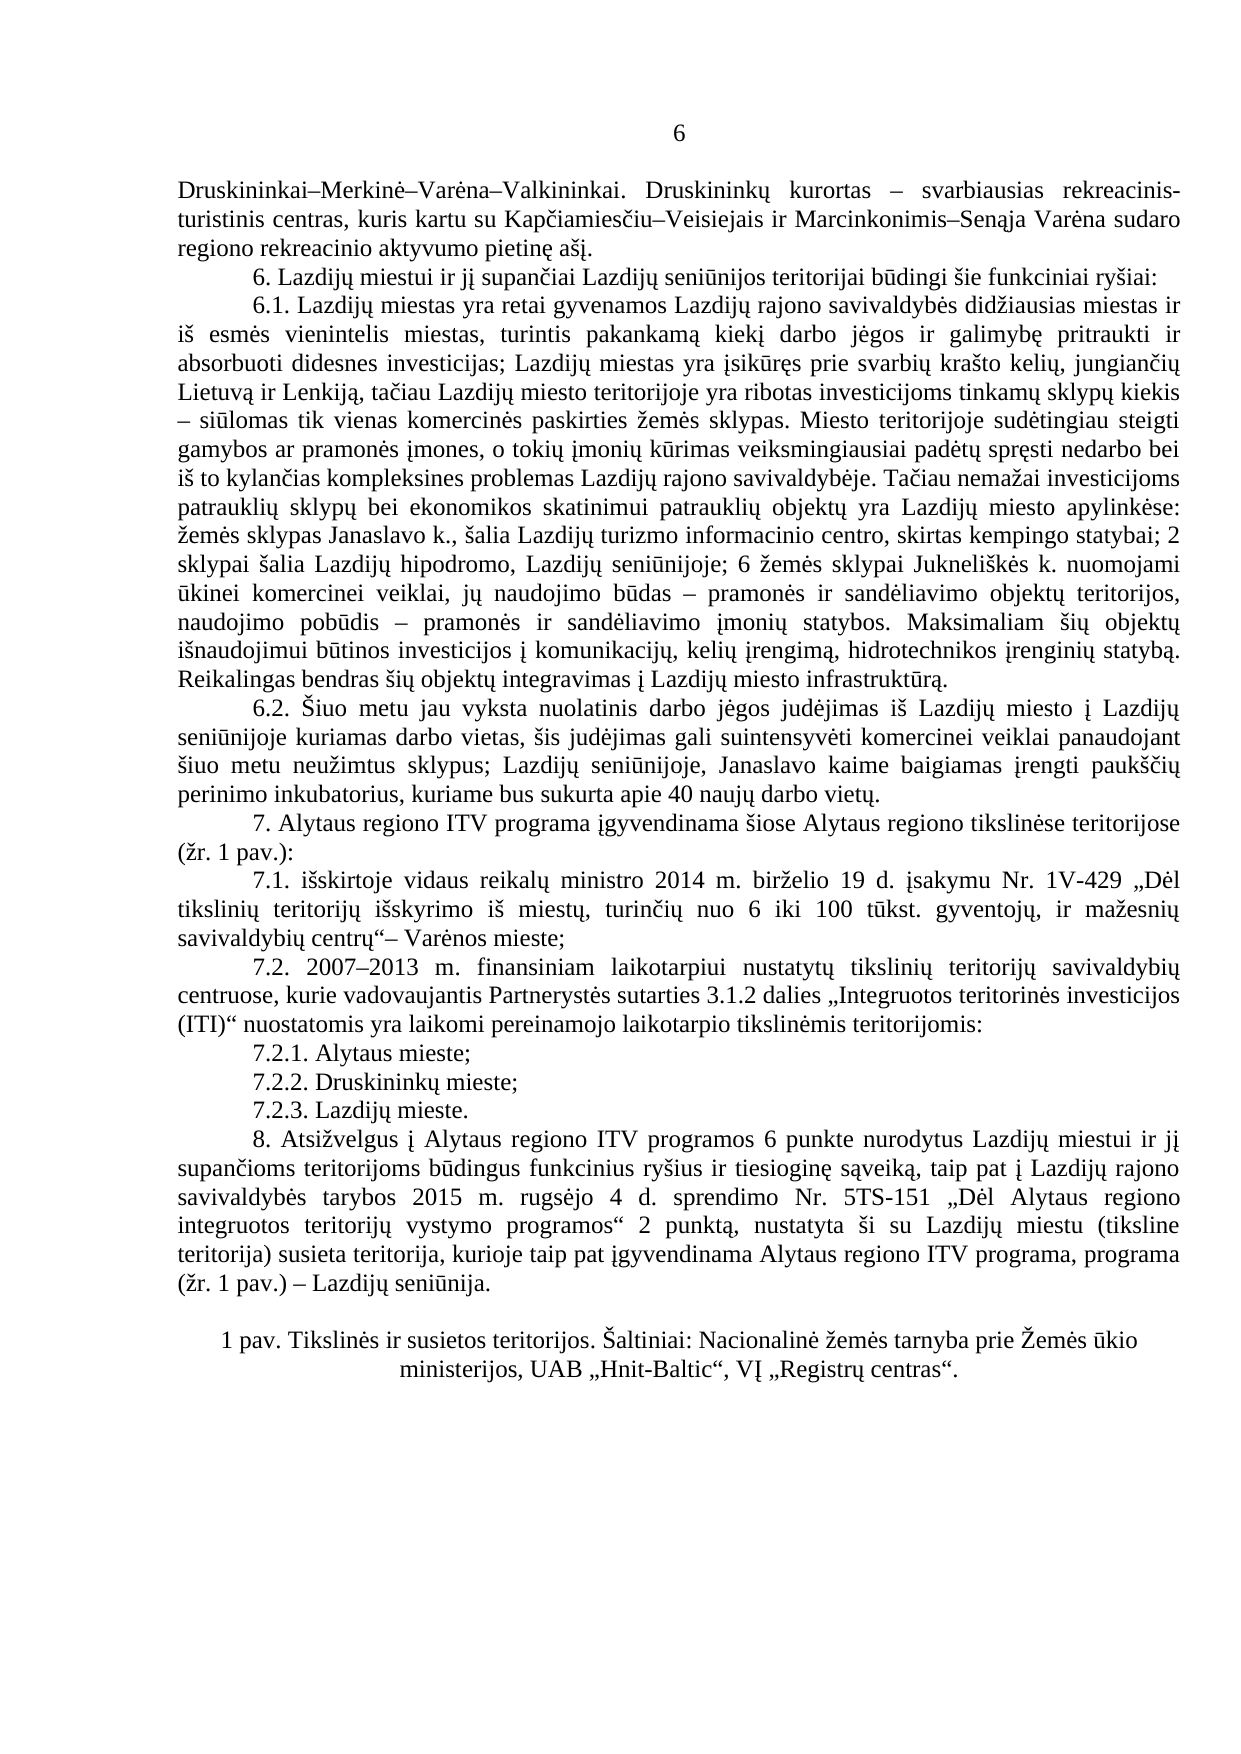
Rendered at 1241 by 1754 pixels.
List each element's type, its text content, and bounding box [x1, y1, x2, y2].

text 1 pav. Tikslinės ir susietos teritorijos. Šaltiniai: Nacionalinė žemės tarnyba prie Žemės ūkio ministerijos, UAB „Hnit-Baltic“, VĮ „Registrų centras“. [177, 1326, 1181, 1383]
text 7.2.3. Lazdijų mieste. [177, 1096, 1181, 1124]
text 7.2.1. Alytaus mieste; [177, 1038, 1181, 1067]
text 6. Lazdijų miestui ir jį supančiai Lazdijų seniūnijos teritorijai būdingi šie funkciniai ryšiai: [177, 262, 1181, 291]
text 7.1. išskirtoje vidaus reikalų ministro 2014 m. birželio 19 d. įsakymu Nr. 1V-429 „Dėl tikslinių teritorijų išskyrimo iš miestų, turinčių nuo 6 iki 100 tūkst. gyventojų, ir mažesnių savivaldybių centrų“– Varėnos mieste; [177, 866, 1181, 952]
text 7. Alytaus regiono ITV programa įgyvendinama šiose Alytaus regiono tikslinėse teritorijose (žr. 1 pav.): [177, 808, 1181, 866]
text 6.1. Lazdijų miestas yra retai gyvenamos Lazdijų rajono savivaldybės didžiausias miestas ir iš esmės vienintelis miestas, turintis pakankamą kiekį darbo jėgos ir galimybę pritraukti ir absorbuoti didesnes investicijas; Lazdijų miestas yra įsikūręs prie svarbių krašto kelių, jungiančių Lietuvą ir Lenkiją, tačiau Lazdijų miesto teritorijoje yra ribotas investicijoms tinkamų sklypų kiekis – siūlomas tik vienas komercinės paskirties žemės sklypas. Miesto teritorijoje sudėtingiau steigti gamybos ar pramonės įmones, o tokių įmonių kūrimas veiksmingiausiai padėtų spręsti nedarbo bei iš to kylančias kompleksines problemas Lazdijų rajono savivaldybėje. Tačiau nemažai investicijoms patrauklių sklypų bei ekonomikos skatinimui patrauklių objektų yra Lazdijų miesto apylinkėse: žemės sklypas Janaslavo k., šalia Lazdijų turizmo informacinio centro, skirtas kempingo statybai; 2 sklypai šalia Lazdijų hipodromo, Lazdijų seniūnijoje; 6 žemės sklypai Jukneliškės k. nuomojami ūkinei komercinei veiklai, jų naudojimo būdas – pramonės ir sandėliavimo objektų teritorijos, naudojimo pobūdis – pramonės ir sandėliavimo įmonių statybos. Maksimaliam šių objektų išnaudojimui būtinos investicijos į komunikacijų, kelių įrengimą, hidrotechnikos įrenginių statybą. Reikalingas bendras šių objektų integravimas į Lazdijų miesto infrastruktūrą. [177, 291, 1181, 693]
text 7.2.2. Druskininkų mieste; [177, 1067, 1181, 1096]
text 7.2. 2007–2013 m. finansiniam laikotarpiui nustatytų tikslinių teritorijų savivaldybių centruose, kurie vadovaujantis Partnerystės sutarties 3.1.2 dalies „Integruotos teritorinės investicijos (ITI)“ nuostatomis yra laikomi pereinamojo laikotarpio tikslinėmis teritorijomis: [177, 952, 1181, 1038]
text 6.2. Šiuo metu jau vyksta nuolatinis darbo jėgos judėjimas iš Lazdijų miesto į Lazdijų seniūnijoje kuriamas darbo vietas, šis judėjimas gali suintensyvėti komercinei veiklai panaudojant šiuo metu neužimtus sklypus; Lazdijų seniūnijoje, Janaslavo kaime baigiamas įrengti paukščių perinimo inkubatorius, kuriame bus sukurta apie 40 naujų darbo vietų. [177, 693, 1181, 808]
text Druskininkai–Merkinė–Varėna–Valkininkai. Druskininkų kurortas – svarbiausias rekreacinis-turistinis centras, kuris kartu su Kapčiamiesčiu–Veisiejais ir Marcinkonimis–Senąja Varėna sudaro regiono rekreacinio aktyvumo pietinę ašį. [177, 176, 1181, 262]
text 8. Atsižvelgus į Alytaus regiono ITV programos 6 punkte nurodytus Lazdijų miestui ir jį supančioms teritorijoms būdingus funkcinius ryšius ir tiesioginę sąveiką, taip pat į Lazdijų rajono savivaldybės tarybos 2015 m. rugsėjo 4 d. sprendimo Nr. 5TS-151 „Dėl Alytaus regiono integruotos teritorijų vystymo programos“ 2 punktą, nustatyta ši su Lazdijų miestu (tiksline teritorija) susieta teritorija, kurioje taip pat įgyvendinama Alytaus regiono ITV programa, programa (žr. 1 pav.) – Lazdijų seniūnija. [177, 1124, 1181, 1297]
